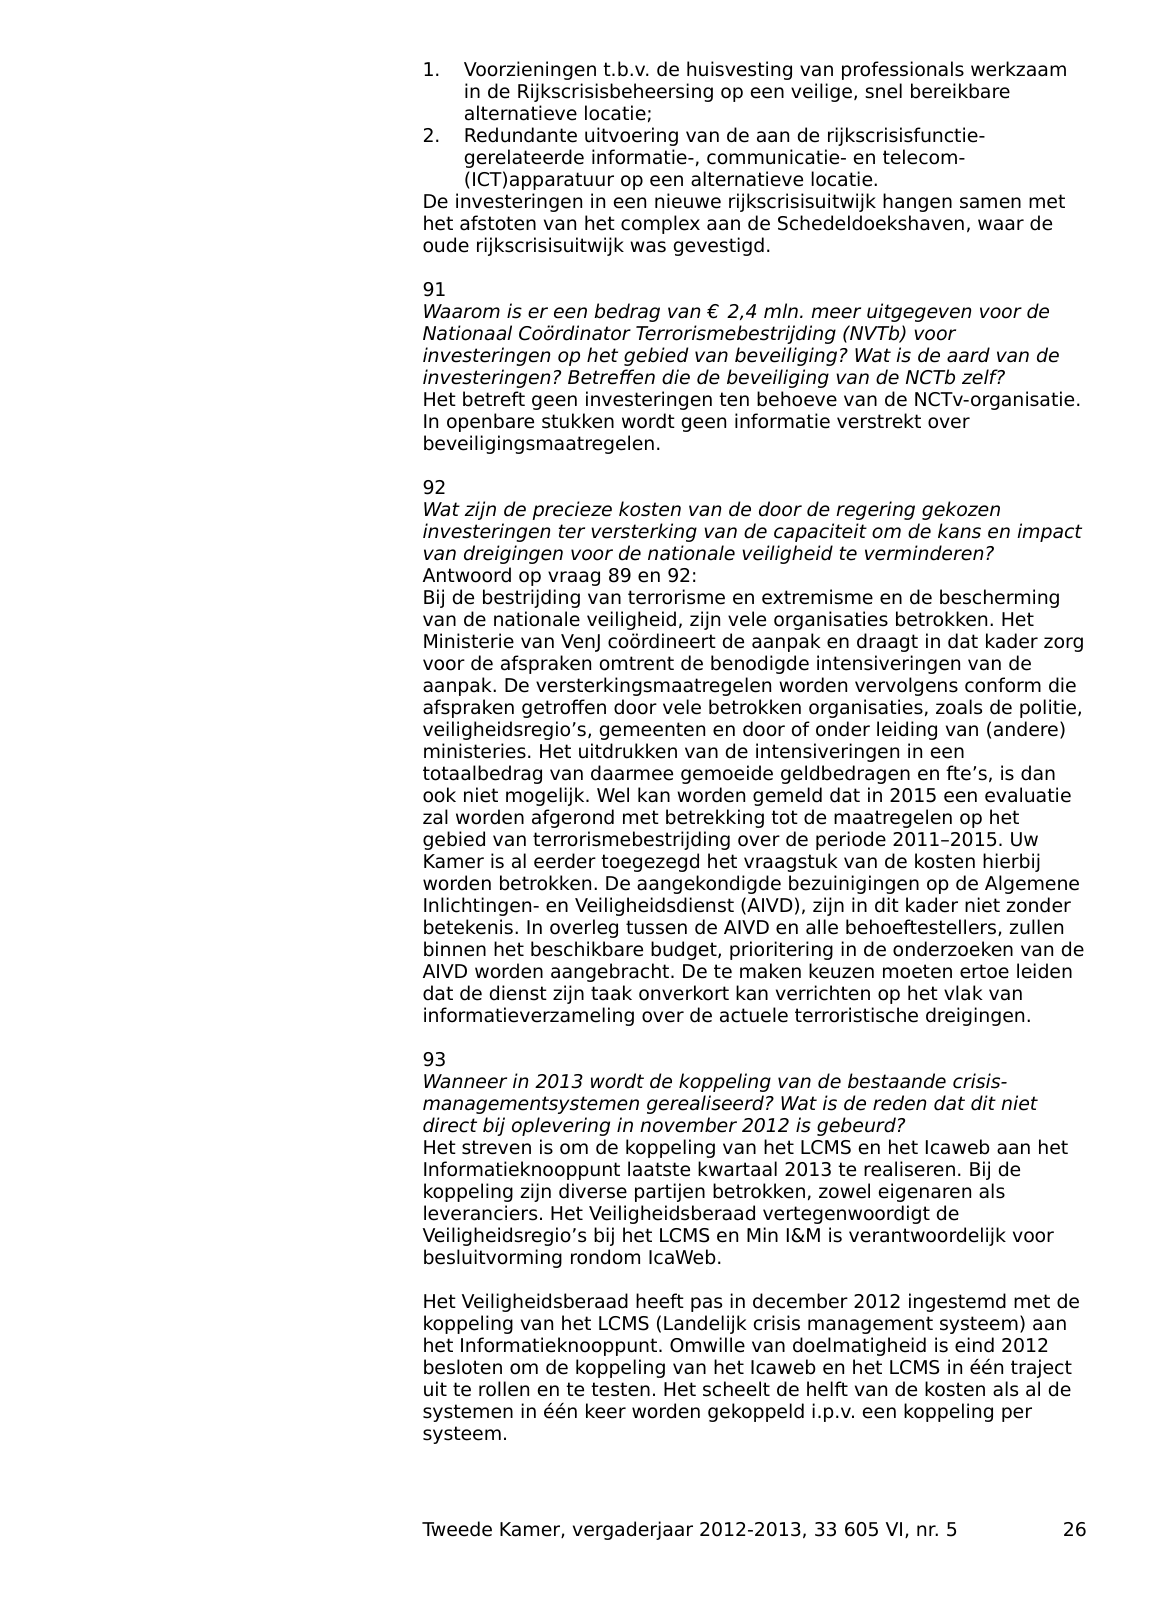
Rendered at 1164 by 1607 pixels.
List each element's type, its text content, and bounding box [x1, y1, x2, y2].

text Antwoord op vraag 89 en 92: [422, 565, 1087, 587]
text 93 [422, 1049, 1087, 1071]
text Wanneer in 2013 wordt de koppeling van de bestaande crisis-managementsystemen gerealiseerd? Wat is de reden dat dit niet direct bij oplevering in november 2012 is gebeurd? [422, 1071, 1087, 1137]
text De investeringen in een nieuwe rijkscrisisuitwijk hangen samen met het afstoten van het complex aan de Schedeldoekshaven, waar de oude rijkscrisisuitwijk was gevestigd. [422, 191, 1087, 257]
text Bij de bestrijding van terrorisme en extremisme en de bescherming van de nationale veiligheid, zijn vele organisaties betrokken. Het Ministerie van VenJ coördineert de aanpak en draagt in dat kader zorg voor de afspraken omtrent de benodigde intensiveringen van de aanpak. De versterkingsmaatregelen worden vervolgens conform die afspraken getroffen door vele betrokken organisaties, zoals de politie, veiligheidsregio’s, gemeenten en door of onder leiding van (andere) ministeries. Het uitdrukken van de intensiveringen in een totaalbedrag van daarmee gemoeide geldbedragen en fte’s, is dan ook niet mogelijk. Wel kan worden gemeld dat in 2015 een evaluatie zal worden afgerond met betrekking tot de maatregelen op het gebied van terrorismebestrijding over de periode 2011–2015. Uw Kamer is al eerder toegezegd het vraagstuk van de kosten hierbij worden betrokken. De aangekondigde bezuinigingen op de Algemene Inlichtingen- en Veiligheidsdienst (AIVD), zijn in dit kader niet zonder betekenis. In overleg tussen de AIVD en alle behoeftestellers, zullen binnen het beschikbare budget, prioritering in de onderzoeken van de AIVD worden aangebracht. De te maken keuzen moeten ertoe leiden dat de dienst zijn taak onverkort kan verrichten op het vlak van informatieverzameling over de actuele terroristische dreigingen. [422, 587, 1087, 1027]
text Het betreft geen investeringen ten behoeve van de NCTv-organisatie. In openbare stukken wordt geen informatie verstrekt over beveiligingsmaatregelen. [422, 389, 1087, 455]
text 1. Voorzieningen t.b.v. de huisvesting van professionals werkzaam in de Rijkscrisisbeheersing op een veilige, snel bereikbare alternatieve locatie; [422, 59, 1087, 125]
text Wat zijn de precieze kosten van de door de regering gekozen investeringen ter versterking van de capaciteit om de kans en impact van dreigingen voor de nationale veiligheid te verminderen? [422, 499, 1087, 565]
text Waarom is er een bedrag van € 2,4 mln. meer uitgegeven voor de Nationaal Coördinator Terrorismebestrijding (NVTb) voor investeringen op het gebied van beveiliging? Wat is de aard van de investeringen? Betreffen die de beveiliging van de NCTb zelf? [422, 301, 1087, 389]
text Het Veiligheidsberaad heeft pas in december 2012 ingestemd met de koppeling van het LCMS (Landelijk crisis management systeem) aan het Informatieknooppunt. Omwille van doelmatigheid is eind 2012 besloten om de koppeling van het Icaweb en het LCMS in één traject uit te rollen en te testen. Het scheelt de helft van de kosten als al de systemen in één keer worden gekoppeld i.p.v. een koppeling per systeem. [422, 1291, 1087, 1444]
text 92 [422, 477, 1087, 499]
text Het streven is om de koppeling van het LCMS en het Icaweb aan het Informatieknooppunt laatste kwartaal 2013 te realiseren. Bij de koppeling zijn diverse partijen betrokken, zowel eigenaren als leveranciers. Het Veiligheidsberaad vertegenwoordigt de Veiligheidsregio’s bij het LCMS en Min I&M is verantwoordelijk voor besluitvorming rondom IcaWeb. [422, 1137, 1087, 1268]
text 2. Redundante uitvoering van de aan de rijkscrisisfunctie-gerelateerde informatie-, communicatie- en telecom- (ICT)apparatuur op een alternatieve locatie. [422, 125, 1087, 191]
text 91 [422, 279, 1087, 301]
